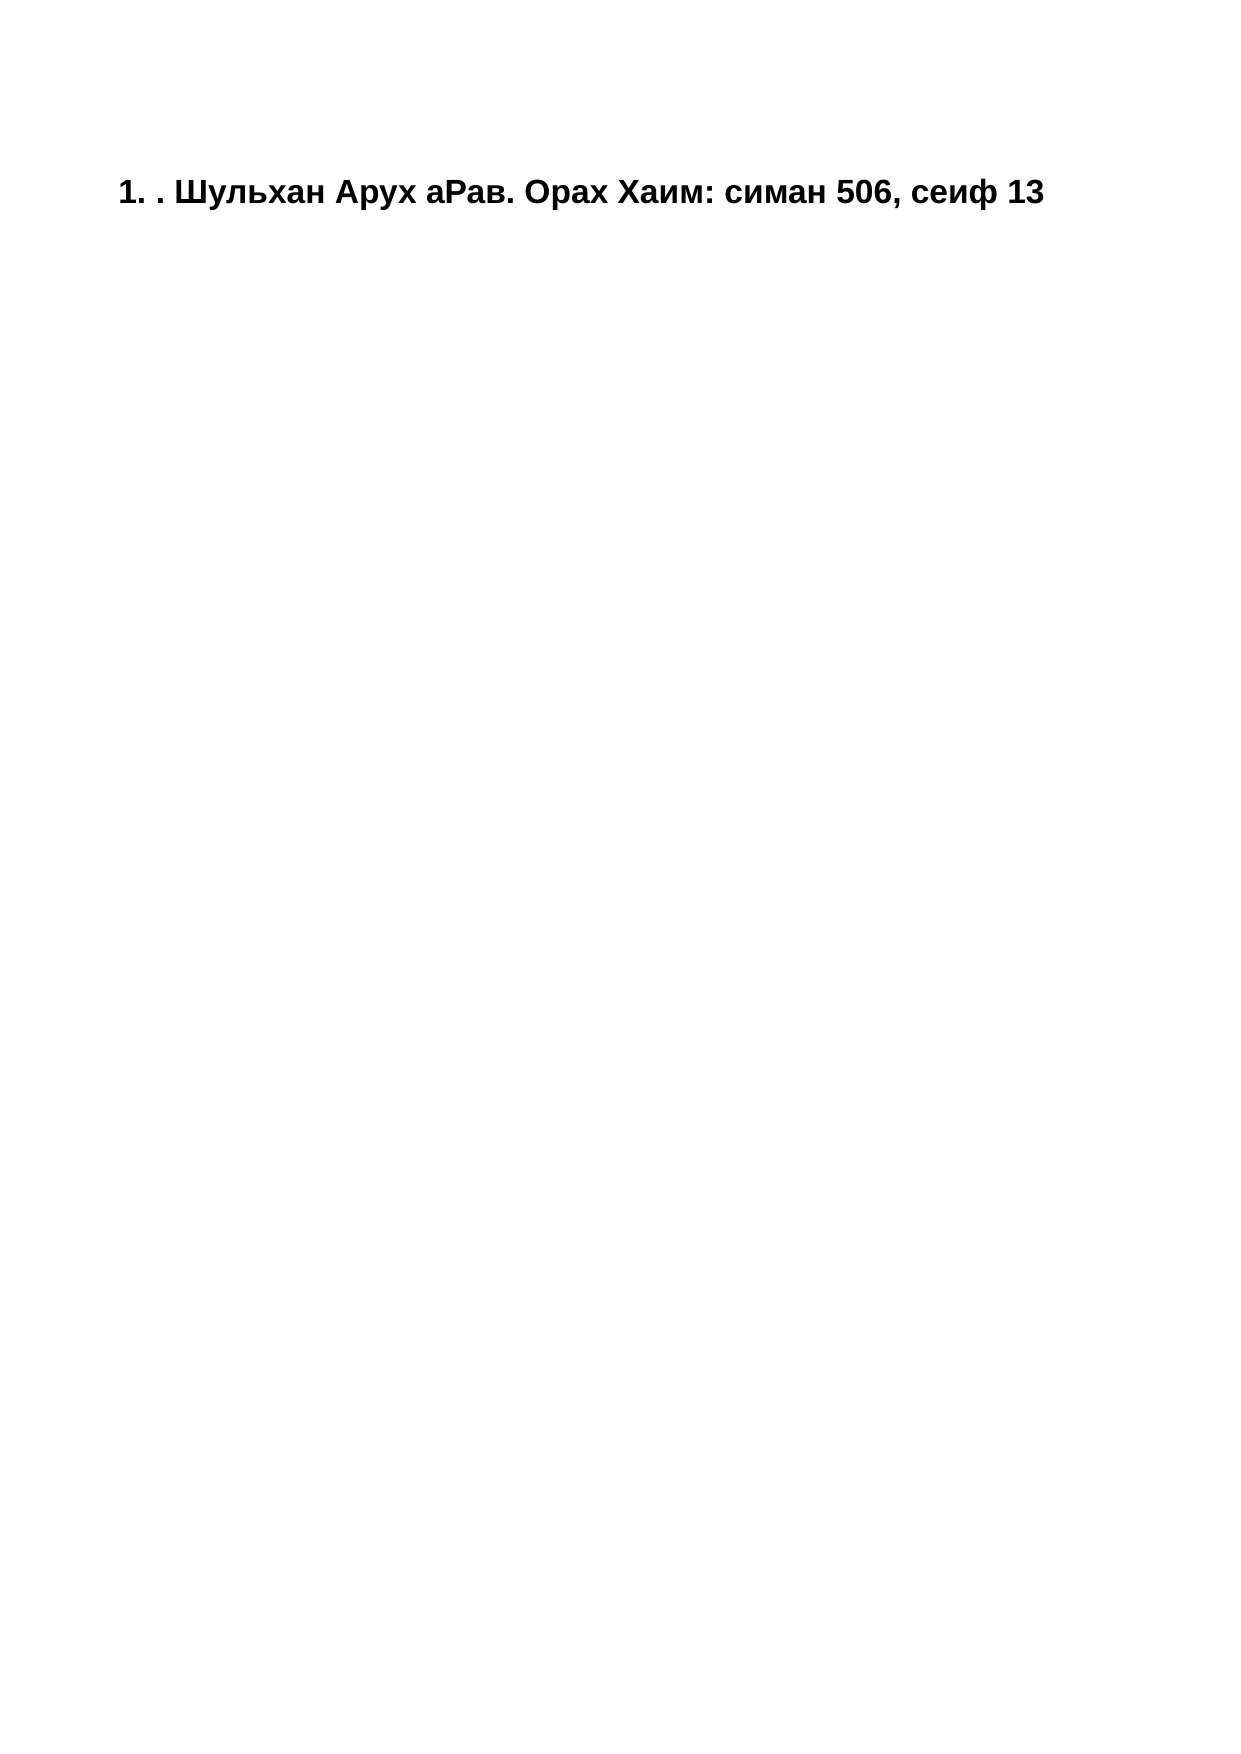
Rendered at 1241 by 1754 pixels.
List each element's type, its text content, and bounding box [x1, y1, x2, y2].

subtitle . Шульхан Арух аРав. Орах Хаим: симан 506, сеиф 13 [118, 147, 1122, 176]
